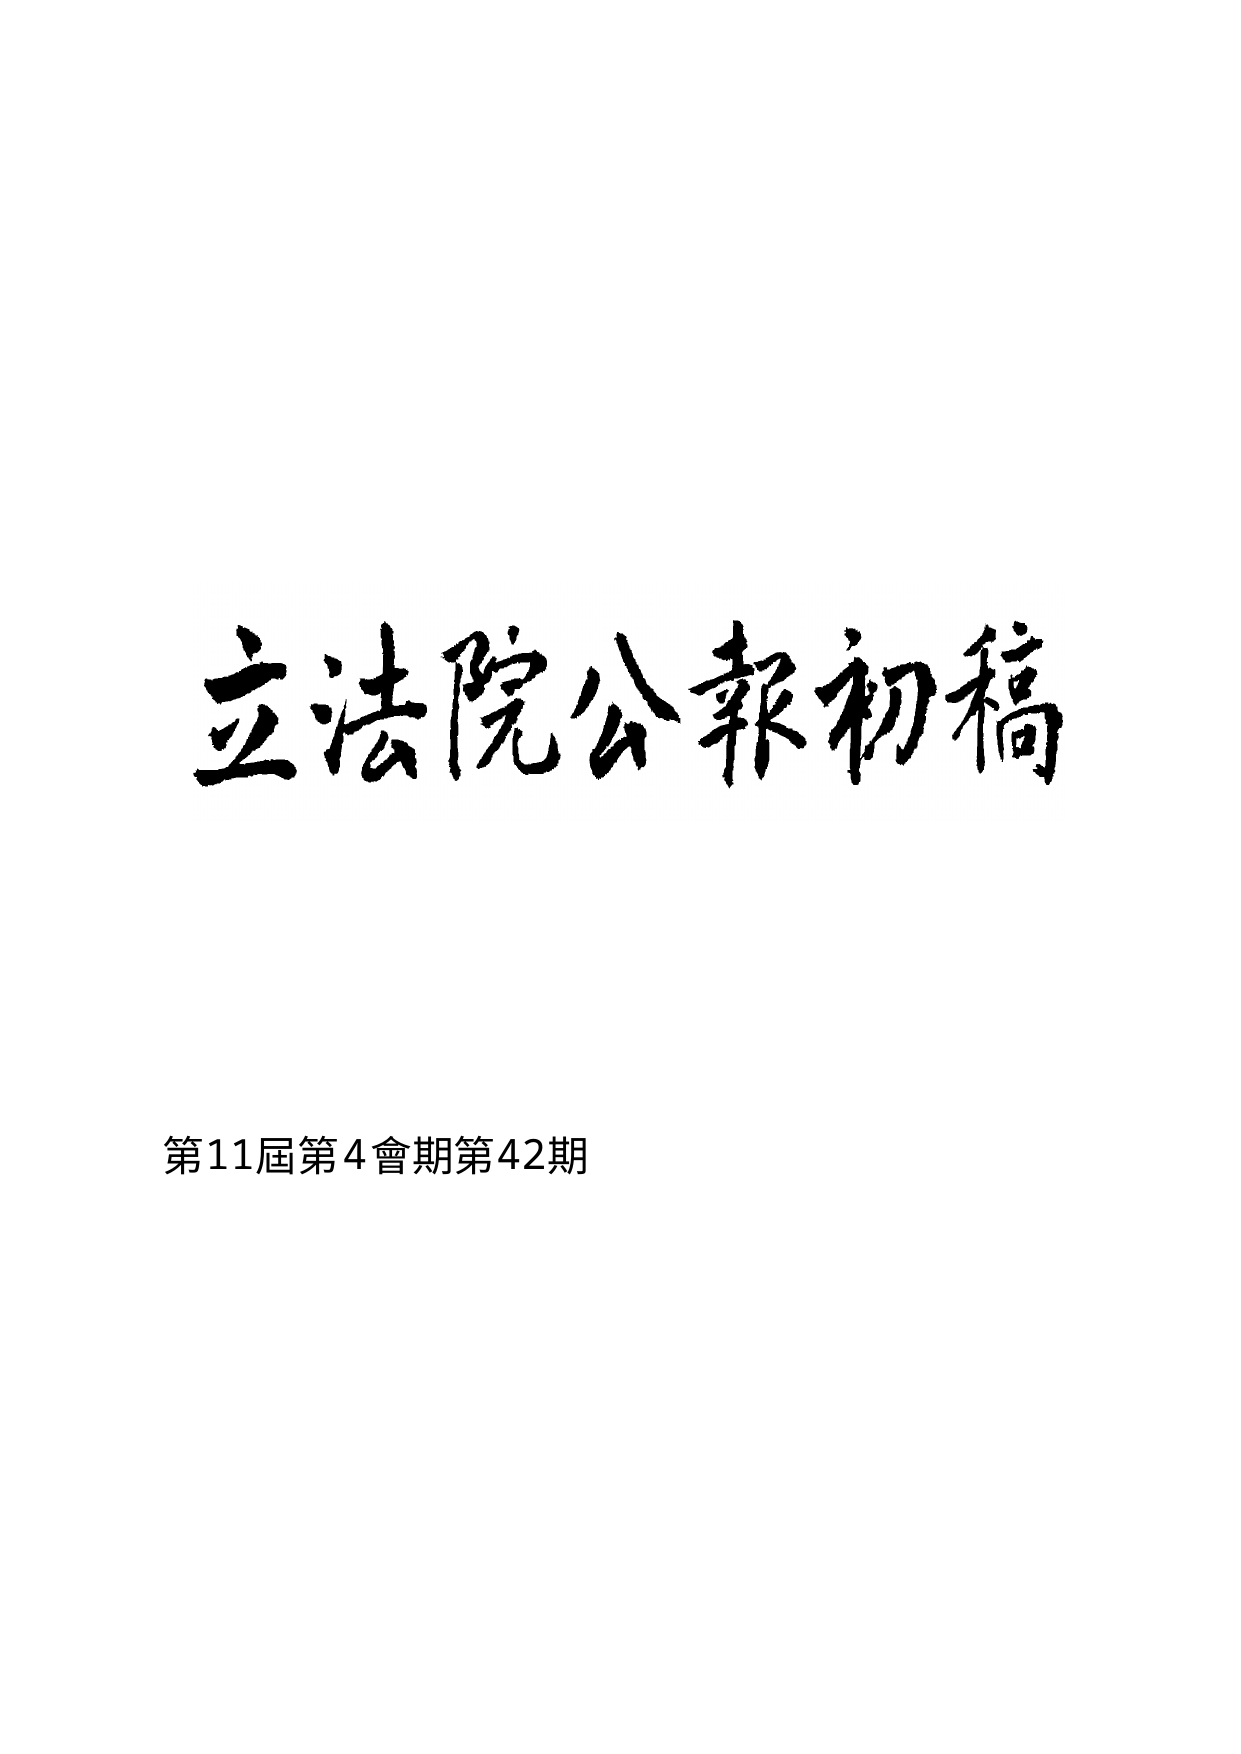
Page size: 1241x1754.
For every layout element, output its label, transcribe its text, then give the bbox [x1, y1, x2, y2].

table_header 第11屆第4會期第42期 [151, 1089, 617, 1234]
table_header [151, 406, 1098, 902]
